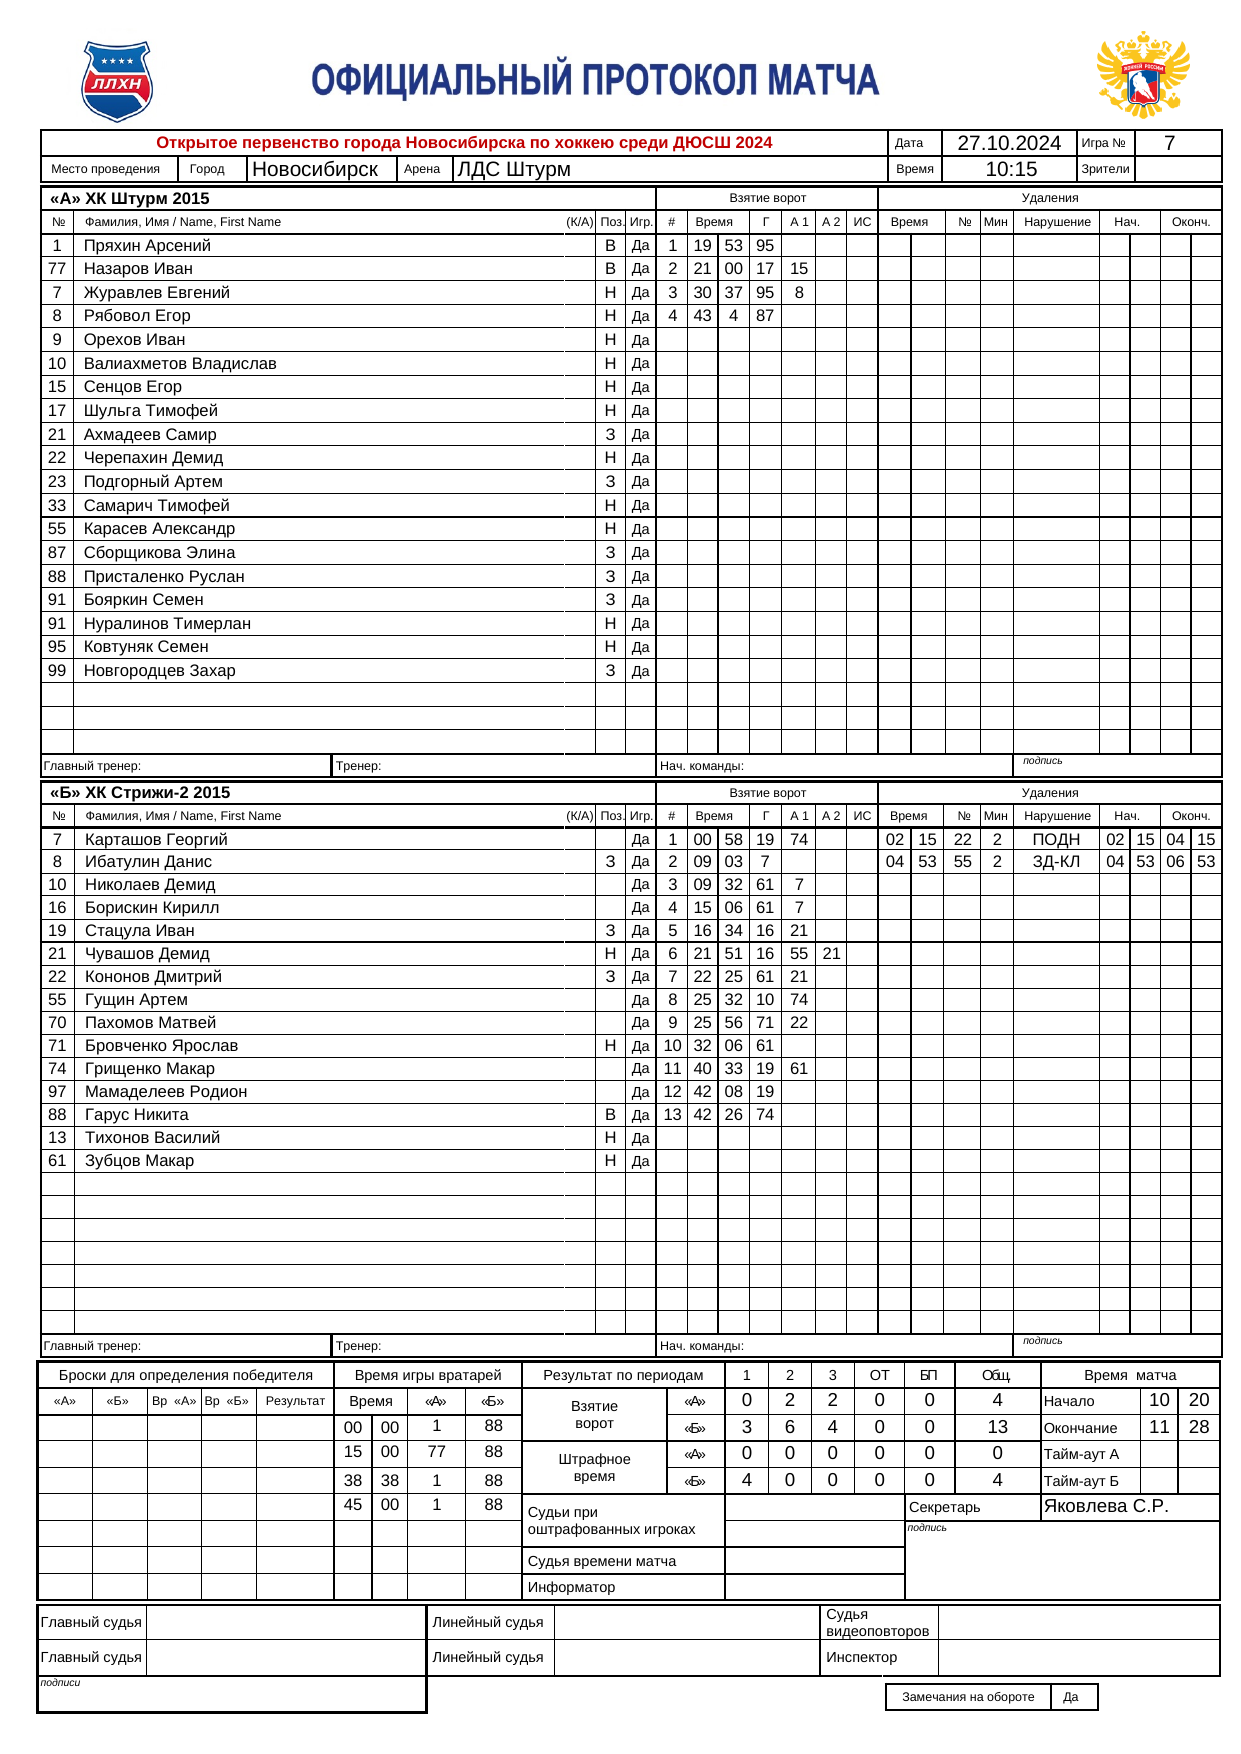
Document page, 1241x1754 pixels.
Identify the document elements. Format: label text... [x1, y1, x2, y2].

table_cell [816, 966, 846, 987]
table_cell [1161, 659, 1190, 682]
table_cell [626, 683, 655, 706]
table_cell [42, 707, 73, 729]
table_cell 2 [657, 257, 687, 280]
table_cell [847, 730, 877, 753]
table_cell Да [626, 494, 655, 516]
table_cell [688, 1150, 717, 1172]
table_cell [847, 257, 877, 280]
table_cell [74, 707, 564, 729]
table_cell 4 [956, 1468, 1040, 1493]
table_cell 08 [719, 1081, 749, 1103]
table_cell [657, 352, 687, 374]
table_cell Г [750, 211, 781, 233]
table_cell 19 [42, 920, 74, 941]
table_cell Николаев Демид [75, 874, 564, 895]
table_cell [408, 1574, 465, 1599]
table_cell [847, 1219, 877, 1241]
table_cell 10 [42, 874, 74, 895]
table_header Дата [889, 131, 941, 155]
table_cell [750, 446, 781, 469]
table_cell 4 [719, 305, 749, 327]
table_cell [879, 352, 910, 374]
table_cell 2 [981, 829, 1013, 849]
table_cell [657, 1265, 687, 1287]
table_cell Н [596, 943, 625, 964]
table_cell [1131, 1219, 1160, 1241]
table_cell [596, 707, 625, 729]
table_cell 09 [688, 850, 717, 872]
table_cell [939, 1640, 1219, 1675]
table_cell Главный тренер: [42, 755, 330, 776]
table_header «А» ХК Штурм 2015 [42, 188, 655, 209]
table_cell [816, 1012, 846, 1033]
table_cell [816, 541, 846, 564]
table_cell [847, 352, 877, 374]
table_cell Город [179, 157, 246, 181]
table_cell [565, 1311, 595, 1333]
table_cell [816, 588, 846, 611]
table_cell [1161, 235, 1190, 256]
table_cell 17 [42, 399, 73, 422]
table_cell 61 [782, 1058, 815, 1079]
table_cell [944, 1219, 980, 1241]
table_cell [981, 588, 1013, 611]
table_cell [688, 446, 717, 469]
table_cell [719, 352, 749, 374]
table_cell [750, 518, 781, 540]
table_cell [816, 352, 846, 374]
table_cell 12 [657, 1081, 687, 1103]
table_cell [1192, 683, 1221, 706]
table_cell Фамилия, Имя / Name, First Name [75, 805, 565, 826]
table_cell [1100, 399, 1129, 422]
table_cell [202, 1547, 256, 1573]
table_cell [1161, 376, 1190, 398]
table_cell [1192, 1173, 1221, 1195]
table_cell # [657, 211, 687, 233]
table_cell [1131, 636, 1160, 658]
table_cell 88 [42, 1104, 74, 1126]
table_cell [782, 235, 815, 256]
table_cell [981, 281, 1013, 303]
table_cell Тайм-аут А [1042, 1441, 1140, 1467]
table_cell [946, 612, 980, 634]
table_cell [782, 588, 815, 611]
table_cell [1100, 730, 1129, 753]
table_cell [750, 352, 781, 374]
table_cell [912, 541, 945, 564]
table_cell [946, 305, 980, 327]
table_cell 55 [42, 989, 74, 1011]
table_cell [816, 683, 846, 706]
table_cell [944, 1081, 980, 1103]
table_cell [1100, 518, 1129, 540]
table_cell 53 [719, 235, 749, 256]
table_cell [1161, 1219, 1190, 1241]
table_cell [847, 636, 877, 658]
table_cell [93, 1521, 147, 1546]
table_cell [719, 1265, 749, 1287]
table_cell [565, 920, 595, 941]
table_cell Линейный судья [428, 1640, 554, 1675]
table_cell [879, 1127, 910, 1149]
table_cell [782, 470, 815, 493]
table_cell [1161, 1196, 1190, 1218]
table_cell [1100, 989, 1129, 1011]
table_cell 21 [782, 966, 815, 987]
table_cell [879, 1242, 910, 1264]
table_header Взятие ворот [657, 188, 877, 209]
table_cell [1161, 588, 1190, 611]
table_cell [202, 1416, 256, 1440]
table_cell [1192, 1012, 1221, 1033]
table_cell [1192, 612, 1221, 634]
table_cell [1161, 1012, 1190, 1033]
table_cell [1100, 1196, 1129, 1218]
table_cell [981, 896, 1013, 918]
table_cell [1161, 1265, 1190, 1287]
table_cell 88 [466, 1416, 521, 1440]
table_cell [816, 659, 846, 682]
table_cell [1192, 518, 1221, 540]
table_cell [1131, 352, 1160, 374]
table_cell 8 [42, 305, 73, 327]
table_cell [912, 896, 943, 918]
table_cell 00 [335, 1416, 371, 1440]
table_cell Время [879, 211, 945, 233]
table_cell [1192, 541, 1221, 564]
table_cell подпись [1014, 755, 1221, 776]
table_cell [981, 989, 1013, 1011]
table_cell Начало [1042, 1389, 1140, 1413]
table_cell [1192, 636, 1221, 658]
table_cell Да [626, 470, 655, 493]
table_cell [657, 541, 687, 564]
table_cell [719, 636, 749, 658]
table_cell [981, 943, 1013, 964]
table_cell [657, 423, 687, 445]
table_cell 53 [1131, 850, 1160, 872]
table_cell [816, 235, 846, 256]
table_cell [912, 1058, 943, 1079]
table_header Да [1052, 1685, 1097, 1709]
table_cell [1100, 541, 1129, 564]
table_cell [1131, 920, 1160, 941]
table_cell [847, 588, 877, 611]
table_cell [555, 1606, 819, 1639]
table_cell [1014, 257, 1099, 280]
table_cell [847, 1288, 877, 1310]
table_cell [42, 683, 73, 706]
table_cell [879, 1104, 910, 1126]
table_cell 91 [42, 588, 73, 611]
table_cell [1099, 1682, 1220, 1711]
table_cell [1100, 1265, 1129, 1287]
table_cell 1 [408, 1416, 465, 1440]
table_cell [782, 376, 815, 398]
table_cell [1131, 1058, 1160, 1079]
table_cell [373, 1521, 407, 1546]
table_cell Да [626, 376, 655, 398]
table_cell Время [879, 805, 943, 826]
table_cell [565, 376, 595, 398]
table_cell [944, 989, 980, 1011]
table_cell [657, 494, 687, 516]
table_cell [847, 518, 877, 540]
table_cell [981, 920, 1013, 941]
table_cell [879, 1035, 910, 1057]
table_cell [750, 1242, 781, 1264]
table_cell Н [596, 376, 625, 398]
table_cell [847, 1150, 877, 1172]
table_cell [946, 707, 980, 729]
table_cell [750, 423, 781, 445]
table_cell [912, 494, 945, 516]
table_cell [657, 612, 687, 634]
table_cell 9 [42, 328, 73, 351]
table_header 7 [1136, 131, 1221, 155]
table_cell 77 [42, 257, 73, 280]
table_cell [847, 707, 877, 729]
table_cell [912, 1081, 943, 1103]
table_cell [782, 352, 815, 374]
table_cell [847, 1173, 877, 1195]
table_cell [981, 1311, 1013, 1333]
table_header Взятие ворот [657, 783, 877, 803]
table_cell 06 [719, 896, 749, 918]
table_cell [657, 730, 687, 753]
table_cell [626, 707, 655, 729]
table_cell [879, 1311, 910, 1333]
table_cell [847, 1196, 877, 1218]
table_cell [782, 1081, 815, 1103]
table_cell [944, 1242, 980, 1264]
table_cell [1161, 730, 1190, 753]
table_cell 70 [42, 1012, 74, 1033]
table_cell [750, 494, 781, 516]
table_cell Игр. [626, 805, 655, 826]
table_cell [1100, 612, 1129, 634]
table_cell [944, 943, 980, 964]
table_cell 2 [981, 850, 1013, 872]
table_cell 42 [688, 1081, 717, 1103]
table_cell А 2 [816, 805, 846, 826]
table_cell [1192, 588, 1221, 611]
table_cell [75, 1173, 564, 1195]
table_cell [626, 1219, 655, 1241]
table_cell Да [626, 423, 655, 445]
table_cell [1131, 399, 1160, 422]
table_cell [1161, 305, 1190, 327]
table_cell [1161, 1058, 1190, 1079]
table_cell Г [750, 805, 781, 826]
table_cell [257, 1416, 333, 1440]
table_cell [42, 1173, 74, 1195]
table_cell 16 [750, 920, 781, 941]
table_cell 61 [750, 966, 781, 987]
table_cell ЗД-КЛ [1014, 850, 1099, 872]
table_cell [883, 1677, 1220, 1681]
table_cell [912, 399, 945, 422]
table_cell [847, 305, 877, 327]
table_cell Стацула Иван [75, 920, 564, 941]
table_cell [1014, 305, 1099, 327]
table_header Результат по периодам [523, 1363, 724, 1387]
table_cell [946, 446, 980, 469]
table_cell 16 [750, 943, 781, 964]
table_cell [981, 707, 1013, 729]
table_cell 15 [42, 376, 73, 398]
table_cell [1192, 966, 1221, 987]
table_cell Новосибирск [248, 157, 396, 181]
table_cell [719, 423, 749, 445]
table_cell [657, 659, 687, 682]
table_cell [147, 1640, 425, 1675]
table_cell [879, 376, 910, 398]
table_cell 10 [42, 352, 73, 374]
table_cell 74 [42, 1058, 74, 1079]
table_cell № [944, 805, 980, 826]
table_cell [565, 850, 595, 872]
table_cell [981, 1150, 1013, 1172]
table_cell [750, 1311, 781, 1333]
table_cell [39, 1547, 92, 1573]
table_cell [719, 328, 749, 351]
table_cell 33 [42, 494, 73, 516]
table_cell [782, 565, 815, 587]
table_cell [1161, 1288, 1190, 1310]
table_cell [782, 1150, 815, 1172]
table_cell 88 [466, 1468, 521, 1493]
table_cell 9 [657, 1012, 687, 1033]
table_cell [1100, 446, 1129, 469]
table_cell [148, 1441, 201, 1467]
table_cell 21 [782, 920, 815, 941]
table_cell [750, 659, 781, 682]
table_cell [782, 1104, 815, 1126]
table_cell [847, 1081, 877, 1103]
table_cell [565, 730, 595, 753]
table_cell [879, 328, 910, 351]
table_cell 0 [855, 1442, 904, 1467]
table_cell [816, 257, 846, 280]
table_cell [657, 1127, 687, 1149]
table_cell [719, 1242, 749, 1264]
table_cell 74 [750, 1104, 781, 1126]
table_cell 0 [905, 1389, 954, 1413]
table_cell 7 [782, 874, 815, 895]
table_header Открытое первенство города Новосибирска по хоккею среди ДЮСШ 2024 [42, 131, 887, 155]
table_cell [565, 1035, 595, 1057]
table_cell [879, 1150, 910, 1172]
table_cell [1192, 1127, 1221, 1149]
table_cell [1192, 874, 1221, 895]
table_cell З [596, 565, 625, 587]
table_cell [1161, 896, 1190, 918]
table_cell [879, 494, 910, 516]
table_cell [688, 1311, 717, 1333]
table_cell [1192, 305, 1221, 327]
table_cell [1131, 328, 1160, 351]
table_cell [565, 1173, 595, 1195]
table_cell Зубцов Макар [75, 1150, 564, 1172]
table_cell [1131, 874, 1160, 895]
table_cell [981, 1219, 1013, 1241]
table_cell [981, 541, 1013, 564]
table_cell [912, 1311, 943, 1333]
table_cell 88 [42, 565, 73, 587]
table_cell [1131, 1127, 1160, 1149]
table_cell [750, 707, 781, 729]
table_cell 19 [750, 1058, 781, 1079]
table_cell [782, 328, 815, 351]
table_cell [847, 423, 877, 445]
table_cell [1161, 943, 1190, 964]
table_cell [816, 1219, 846, 1241]
table_cell 00 [373, 1494, 407, 1520]
table_cell [1131, 1150, 1160, 1172]
table_cell [981, 1127, 1013, 1149]
table_cell Журавлев Евгений [74, 281, 564, 303]
table_cell [1131, 1035, 1160, 1057]
table_cell [1131, 1196, 1160, 1218]
table_cell 6 [657, 943, 687, 964]
table_cell [981, 1265, 1013, 1287]
table_cell [847, 1265, 877, 1287]
table_cell Ибатулин Данис [75, 850, 564, 872]
table_cell 26 [719, 1104, 749, 1126]
table_cell [1131, 376, 1160, 398]
table_cell [565, 1196, 595, 1218]
table_cell [1100, 257, 1129, 280]
table_cell [1131, 943, 1160, 964]
table_cell Чувашов Демид [75, 943, 564, 964]
table_cell [1192, 423, 1221, 445]
table_cell [1014, 659, 1099, 682]
table_cell 15 [1192, 829, 1221, 849]
table_header Броски для определения победителя [39, 1363, 333, 1387]
table_cell [565, 829, 595, 849]
table_cell [750, 399, 781, 422]
table_cell [39, 1416, 92, 1440]
table_cell [1100, 1058, 1129, 1079]
table_cell Да [626, 352, 655, 374]
table_cell [1192, 257, 1221, 280]
table_cell 22 [944, 829, 980, 849]
table_cell Вр «Б» [202, 1389, 256, 1413]
table_cell [912, 352, 945, 374]
table_cell [1100, 1242, 1129, 1264]
table_cell [719, 1219, 749, 1241]
table_cell [981, 612, 1013, 634]
table_cell Взятие ворот [523, 1389, 666, 1440]
table_cell [1192, 896, 1221, 918]
table_cell [565, 1058, 595, 1079]
table_cell [596, 1311, 625, 1333]
table_cell [719, 612, 749, 634]
table_cell [565, 446, 595, 469]
table_cell Да [626, 235, 655, 256]
table_cell [981, 235, 1013, 256]
table_cell Н [596, 399, 625, 422]
table_cell [1100, 565, 1129, 587]
table_cell Да [626, 636, 655, 658]
table_cell [879, 1265, 910, 1287]
table_cell [816, 446, 846, 469]
table_cell [912, 257, 945, 280]
table_cell Ахмадеев Самир [74, 423, 564, 445]
picture [5, 28, 1197, 129]
table_cell [688, 328, 717, 351]
table_cell Н [596, 636, 625, 658]
table_cell [847, 943, 877, 964]
table_cell [1131, 281, 1160, 303]
table_cell [1192, 989, 1221, 1011]
table_cell [688, 1196, 717, 1218]
table_cell [816, 1311, 846, 1333]
table_cell [257, 1521, 333, 1546]
table_cell Время [688, 211, 749, 233]
table_cell [981, 1058, 1013, 1079]
table_cell [816, 850, 846, 872]
table_cell Черепахин Демид [74, 446, 564, 469]
table_cell [912, 730, 945, 753]
table_cell [1161, 423, 1190, 445]
table_cell Бровченко Ярослав [75, 1035, 564, 1057]
table_cell [981, 683, 1013, 706]
table_cell Борискин Кирилл [75, 896, 564, 918]
table_cell [1100, 1150, 1129, 1172]
table_cell [257, 1547, 333, 1573]
table_cell [565, 1127, 595, 1149]
table_cell Инспектор [821, 1640, 938, 1675]
table_cell [847, 659, 877, 682]
table_cell [879, 966, 910, 987]
table_cell [75, 1219, 564, 1241]
table_cell [1161, 1035, 1190, 1057]
table_cell 7 [42, 829, 74, 849]
table_cell [657, 1242, 687, 1264]
table_cell 5 [657, 920, 687, 941]
table_cell [1161, 707, 1190, 729]
table_cell 77 [408, 1441, 465, 1467]
table_cell [912, 1173, 943, 1195]
table_cell [879, 446, 910, 469]
table_cell [719, 494, 749, 516]
table_cell [750, 1150, 781, 1172]
table_cell [782, 541, 815, 564]
table_cell Судья времени матча [523, 1548, 724, 1573]
table_cell [657, 683, 687, 706]
table_cell 0 [855, 1415, 904, 1440]
table_cell 25 [719, 966, 749, 987]
table_cell [1131, 730, 1160, 753]
table_cell [565, 1242, 595, 1264]
table_cell «Б» [668, 1415, 724, 1440]
table_cell [944, 1127, 980, 1149]
table_cell [1014, 966, 1099, 987]
table_cell 22 [782, 1012, 815, 1033]
table_cell [1100, 1081, 1129, 1103]
table_cell [688, 1265, 717, 1287]
table_cell [657, 1219, 687, 1241]
table_cell 0 [905, 1415, 954, 1440]
table_cell [75, 1242, 564, 1264]
table_cell Оконч. [1161, 805, 1221, 826]
table_cell [879, 874, 910, 895]
table_cell [782, 1219, 815, 1241]
table_header «Б» ХК Стрижи-2 2015 [42, 783, 655, 803]
table_cell 25 [688, 989, 717, 1011]
table_cell [596, 683, 625, 706]
table_cell 10 [750, 989, 781, 1011]
table_header БП [905, 1363, 954, 1387]
table_cell [847, 446, 877, 469]
table_cell [944, 1104, 980, 1126]
table_cell 20 [1179, 1389, 1219, 1413]
table_cell Нач. команды: [657, 1335, 1012, 1356]
table_cell [565, 966, 595, 987]
table_cell 0 [905, 1468, 954, 1493]
table_cell Фамилия, Имя / Name, First Name [74, 211, 565, 233]
table_cell З [596, 920, 625, 941]
table_cell [1141, 1441, 1177, 1467]
table_cell [912, 446, 945, 469]
table_cell [847, 1058, 877, 1079]
table_cell [75, 1196, 564, 1218]
table_cell 51 [719, 943, 749, 964]
table_cell [1161, 1127, 1190, 1149]
table_cell [816, 1288, 846, 1310]
table_cell [1192, 920, 1221, 941]
table_cell Да [626, 1058, 655, 1079]
table_cell [1131, 446, 1160, 469]
table_cell [1192, 352, 1221, 374]
table_cell Н [596, 281, 625, 303]
table_cell подпись [906, 1522, 1219, 1599]
table_cell [1100, 943, 1129, 964]
table_cell Да [626, 305, 655, 327]
table_cell Да [626, 588, 655, 611]
table_cell Нарушение [1014, 211, 1099, 233]
table_cell [816, 636, 846, 658]
table_cell [1161, 1150, 1190, 1172]
table_cell З [596, 659, 625, 682]
table_cell [74, 683, 564, 706]
table_cell 13 [956, 1415, 1040, 1440]
table_cell [981, 399, 1013, 422]
table_cell [1161, 565, 1190, 587]
table_cell [726, 1495, 904, 1520]
table_cell [39, 1574, 92, 1599]
table_cell [1131, 659, 1160, 682]
table_cell Вр «А» [148, 1389, 201, 1413]
table_cell [565, 896, 595, 918]
table_cell [981, 376, 1013, 398]
table_cell [816, 1242, 846, 1264]
table_cell [816, 1104, 846, 1126]
table_cell [565, 943, 595, 964]
table_cell [1131, 1012, 1160, 1033]
table_cell 00 [373, 1416, 407, 1440]
table_cell [42, 730, 73, 753]
table_cell 1 [657, 235, 687, 256]
table_cell [1192, 328, 1221, 351]
table_cell 45 [335, 1494, 371, 1520]
table_cell [912, 588, 945, 611]
table_cell [1131, 1311, 1160, 1333]
table_cell [657, 446, 687, 469]
table_cell З [596, 850, 625, 872]
table_cell 28 [1179, 1415, 1219, 1440]
table_cell [1192, 1196, 1221, 1218]
table_cell [657, 470, 687, 493]
table_cell З [596, 541, 625, 564]
table_cell [750, 730, 781, 753]
table_cell 10:15 [943, 157, 1076, 181]
table_cell [657, 636, 687, 658]
table_cell [688, 707, 717, 729]
table_cell [1131, 896, 1160, 918]
table_cell [816, 305, 846, 327]
table_cell 74 [782, 829, 815, 849]
table_cell [944, 1265, 980, 1287]
table_cell [782, 636, 815, 658]
table_cell [1100, 683, 1129, 706]
table_cell [1014, 235, 1099, 256]
table_cell «А» [668, 1389, 724, 1413]
table_cell [148, 1494, 201, 1520]
table_cell 53 [1192, 850, 1221, 872]
table_cell [879, 1196, 910, 1218]
table_cell [1131, 423, 1160, 445]
table_cell 04 [1161, 829, 1190, 849]
table_header Игра № [1078, 131, 1134, 155]
table_cell [946, 235, 980, 256]
table_cell 99 [42, 659, 73, 682]
table_cell [981, 1196, 1013, 1218]
table_cell Оконч. [1161, 211, 1221, 233]
table_cell [946, 399, 980, 422]
table_cell [944, 874, 980, 895]
table_cell [847, 541, 877, 564]
table_cell [1131, 1081, 1160, 1103]
table_cell [1100, 235, 1129, 256]
table_cell [1014, 588, 1099, 611]
table_cell [1014, 1104, 1099, 1126]
table_cell [1192, 1288, 1221, 1310]
table_cell [912, 1288, 943, 1310]
table_cell [1100, 305, 1129, 327]
table_cell [847, 850, 877, 872]
table_cell [879, 1173, 910, 1195]
table_cell [1161, 1173, 1190, 1195]
table_cell ЛДС Штурм [454, 157, 887, 181]
table_cell [981, 328, 1013, 351]
table_cell 61 [750, 874, 781, 895]
table_cell [782, 1265, 815, 1287]
table_cell 06 [1161, 850, 1190, 872]
table_cell [1100, 588, 1129, 611]
table_header Время игры вратарей [335, 1363, 521, 1387]
table_cell [596, 1219, 625, 1241]
table_cell «Б» [668, 1468, 724, 1493]
table_cell [657, 565, 687, 587]
table_cell [1100, 328, 1129, 351]
table_cell [202, 1494, 256, 1520]
table_cell [912, 966, 943, 987]
table_cell [148, 1416, 201, 1440]
table_cell Н [596, 352, 625, 374]
table_cell [879, 1012, 910, 1033]
table_cell [1161, 446, 1190, 469]
table_cell [1131, 565, 1160, 587]
table_cell 61 [750, 1035, 781, 1057]
table_cell [719, 518, 749, 540]
table_cell [981, 1035, 1013, 1057]
table_cell 19 [688, 235, 717, 256]
table_cell [1161, 328, 1190, 351]
table_cell 4 [657, 305, 687, 327]
table_cell [719, 565, 749, 587]
table_header 2 [769, 1363, 811, 1387]
table_cell 32 [719, 989, 749, 1011]
table_cell [466, 1521, 521, 1546]
table_cell Н [596, 612, 625, 634]
table_cell [42, 1311, 74, 1333]
table_cell [1014, 1196, 1099, 1218]
table_cell [782, 1242, 815, 1264]
table_cell [1161, 1104, 1190, 1126]
table_cell Нач. [1100, 805, 1160, 826]
table_cell 0 [726, 1442, 768, 1467]
table_cell [1014, 707, 1099, 729]
table_cell [879, 470, 910, 493]
table_cell Поз. [596, 805, 625, 826]
table_cell [688, 730, 717, 753]
table_cell [1192, 1081, 1221, 1103]
table_cell [1161, 518, 1190, 540]
table_cell [782, 730, 815, 753]
table_cell [1161, 494, 1190, 516]
table_cell [93, 1494, 147, 1520]
table_cell [1100, 352, 1129, 374]
table_cell [1014, 446, 1099, 469]
table_cell 06 [719, 1035, 749, 1057]
table_cell [335, 1547, 371, 1573]
table_cell [879, 1219, 910, 1241]
table_cell [596, 1242, 625, 1264]
table_cell [981, 470, 1013, 493]
table_cell Линейный судья [428, 1606, 554, 1639]
table_cell Тренер: [333, 1335, 655, 1356]
table_cell 16 [688, 920, 717, 941]
table_cell [148, 1547, 201, 1573]
table_cell [626, 1173, 655, 1195]
table_cell [1014, 612, 1099, 634]
table_cell [912, 659, 945, 682]
table_cell Нуралинов Тимерлан [74, 612, 564, 634]
table_cell Тихонов Василий [75, 1127, 564, 1149]
table_cell [816, 920, 846, 941]
table_cell [1192, 470, 1221, 493]
table_cell 25 [688, 1012, 717, 1033]
table_cell [879, 235, 910, 256]
table_cell [75, 1265, 564, 1287]
table_cell 55 [42, 518, 73, 540]
table_cell [596, 1081, 625, 1103]
table_cell [719, 399, 749, 422]
table_cell [946, 352, 980, 374]
table_cell 1 [408, 1494, 465, 1520]
table_cell [879, 305, 910, 327]
table_cell [565, 612, 595, 634]
table_cell [879, 612, 910, 634]
table_cell [1014, 636, 1099, 658]
table_cell 97 [42, 1081, 74, 1103]
table_cell 56 [719, 1012, 749, 1033]
table_cell [912, 1104, 943, 1126]
table_cell 7 [750, 850, 781, 872]
table_cell Да [626, 1081, 655, 1103]
table_cell [1100, 1219, 1129, 1241]
table_cell Сборщикова Элина [74, 541, 564, 564]
table_cell 58 [719, 829, 749, 849]
table_cell [596, 874, 625, 895]
table_cell [847, 896, 877, 918]
table_cell 38 [373, 1468, 407, 1493]
table_cell 7 [657, 966, 687, 987]
table_cell [565, 1081, 595, 1103]
table_cell [1192, 494, 1221, 516]
table_cell 0 [769, 1468, 811, 1493]
table_cell 34 [719, 920, 749, 941]
table_cell [373, 1547, 407, 1573]
table_cell # [657, 805, 687, 826]
table_cell [1014, 1058, 1099, 1079]
table_cell [202, 1441, 256, 1467]
table_cell [879, 541, 910, 564]
table_cell [1131, 966, 1160, 987]
table_cell [1014, 943, 1099, 964]
table_cell ИС [847, 805, 877, 826]
table_cell [565, 257, 595, 280]
table_cell [1014, 1150, 1099, 1172]
table_cell [93, 1416, 147, 1440]
table_cell 13 [657, 1104, 687, 1126]
table_cell [782, 305, 815, 327]
table_cell [1014, 1242, 1099, 1264]
table_cell [1100, 1311, 1129, 1333]
table_cell [688, 1288, 717, 1310]
table_cell [93, 1441, 147, 1467]
table_cell [1192, 281, 1221, 303]
table_cell [912, 1242, 943, 1264]
table_cell [981, 352, 1013, 374]
table_cell [912, 1012, 943, 1033]
table_cell 22 [688, 966, 717, 987]
table_cell 43 [688, 305, 717, 327]
table_cell [816, 1127, 846, 1149]
table_cell [565, 518, 595, 540]
table_cell [555, 1640, 819, 1675]
table_cell [1014, 1173, 1099, 1195]
table_cell [1100, 1012, 1129, 1033]
table_cell [626, 1288, 655, 1310]
table_cell [750, 1196, 781, 1218]
table_cell Н [596, 1127, 625, 1149]
table_cell Орехов Иван [74, 328, 564, 351]
table_cell 8 [782, 281, 815, 303]
table_cell [1014, 1311, 1099, 1333]
table_cell 03 [719, 850, 749, 872]
table_cell [1192, 1035, 1221, 1057]
table_cell [596, 1265, 625, 1287]
table_cell [148, 1574, 201, 1599]
table_cell [816, 874, 846, 895]
table_cell Штрафное время [523, 1442, 666, 1493]
table_cell [1192, 943, 1221, 964]
table_cell [912, 423, 945, 445]
table_cell 11 [657, 1058, 687, 1079]
table_cell [719, 376, 749, 398]
table_cell [565, 352, 595, 374]
table_cell [981, 636, 1013, 658]
table_cell Да [626, 1150, 655, 1172]
table_cell [1192, 1265, 1221, 1287]
table_cell [750, 470, 781, 493]
table_cell [257, 1494, 333, 1520]
table_cell [847, 683, 877, 706]
table_cell [688, 1173, 717, 1195]
table_cell [879, 257, 910, 280]
table_cell 15 [1131, 829, 1160, 849]
table_cell 0 [956, 1442, 1040, 1467]
table_cell [1014, 989, 1099, 1011]
table_cell [39, 1521, 92, 1546]
table_cell [847, 235, 877, 256]
table_cell [782, 612, 815, 634]
table_cell [946, 636, 980, 658]
table_cell [946, 565, 980, 587]
table_cell [946, 470, 980, 493]
table_cell [596, 1173, 625, 1195]
table_cell [688, 1219, 717, 1241]
table_cell [719, 470, 749, 493]
table_cell [1192, 730, 1221, 753]
table_cell [981, 305, 1013, 327]
table_cell «А» [668, 1442, 724, 1467]
table_cell 21 [816, 943, 846, 964]
table_cell [1136, 157, 1221, 181]
table_cell [750, 376, 781, 398]
table_cell [565, 423, 595, 445]
table_cell [847, 376, 877, 398]
table_cell 53 [912, 850, 943, 872]
table_cell [912, 281, 945, 303]
table_cell [879, 707, 910, 729]
table_cell [1192, 1219, 1221, 1241]
table_cell [565, 1219, 595, 1241]
table_cell 33 [719, 1058, 749, 1079]
table_cell [565, 541, 595, 564]
table_cell [782, 707, 815, 729]
table_cell [944, 1173, 980, 1195]
table_cell [750, 1265, 781, 1287]
table_cell 40 [688, 1058, 717, 1079]
table_cell [912, 376, 945, 398]
table_cell [1100, 1288, 1129, 1310]
table_cell 09 [688, 874, 717, 895]
table_cell [1100, 470, 1129, 493]
table_cell [816, 1265, 846, 1287]
table_cell [847, 1127, 877, 1149]
table_cell [944, 896, 980, 918]
table_cell [1131, 257, 1160, 280]
table_cell [1131, 612, 1160, 634]
table_cell 2 [657, 850, 687, 872]
table_cell [981, 966, 1013, 987]
table_cell [1014, 399, 1099, 422]
table_cell [1014, 565, 1099, 587]
table_cell [688, 541, 717, 564]
table_cell Игр. [626, 211, 655, 233]
table_cell [1100, 494, 1129, 516]
table_cell Н [596, 494, 625, 516]
table_cell Место проведения [42, 157, 177, 181]
table_cell 1 [42, 235, 73, 256]
table_cell [1161, 636, 1190, 658]
table_cell [879, 636, 910, 658]
table_cell 19 [750, 829, 781, 849]
table_cell [1100, 376, 1129, 398]
table_cell [944, 1035, 980, 1057]
table_cell [816, 1196, 846, 1218]
table_cell [1131, 588, 1160, 611]
table_cell [688, 1127, 717, 1149]
table_cell [1131, 1104, 1160, 1126]
table_cell 02 [879, 829, 910, 849]
table_cell [1131, 235, 1160, 256]
table_cell [750, 612, 781, 634]
table_cell [257, 1441, 333, 1467]
table_cell А 1 [782, 805, 815, 826]
table_cell [816, 730, 846, 753]
table_cell В [596, 235, 625, 256]
table_cell [750, 1173, 781, 1195]
table_cell [42, 1196, 74, 1218]
table_cell [688, 612, 717, 634]
table_cell [946, 257, 980, 280]
table_cell [879, 943, 910, 964]
table_cell [816, 1035, 846, 1057]
table_cell [847, 494, 877, 516]
table_cell [912, 305, 945, 327]
table_cell [1161, 1242, 1190, 1264]
table_cell 13 [42, 1127, 74, 1149]
table_cell Гущин Артем [75, 989, 564, 1011]
table_cell [981, 874, 1013, 895]
table_cell 10 [657, 1035, 687, 1057]
table_cell [879, 659, 910, 682]
table_cell 00 [719, 257, 749, 280]
table_cell [1100, 920, 1129, 941]
table_cell [1131, 518, 1160, 540]
table_cell [981, 1081, 1013, 1103]
table_cell [879, 896, 910, 918]
table_cell [1100, 874, 1129, 895]
table_cell Да [626, 565, 655, 587]
table_cell А 1 [782, 211, 815, 233]
table_cell 04 [1100, 850, 1129, 872]
table_cell [847, 281, 877, 303]
table_cell 4 [956, 1389, 1040, 1413]
table_cell [1192, 235, 1221, 256]
table_cell [93, 1574, 147, 1599]
table_cell [726, 1575, 904, 1599]
table_cell [596, 989, 625, 1011]
table_cell Да [626, 612, 655, 634]
table_cell [626, 1265, 655, 1287]
table_cell [1014, 352, 1099, 374]
table_cell 32 [719, 874, 749, 895]
table_cell [1100, 896, 1129, 918]
table_cell Мин [981, 805, 1013, 826]
table_cell 42 [688, 1104, 717, 1126]
table_cell 8 [657, 989, 687, 1011]
table_cell [565, 989, 595, 1011]
table_cell [944, 1150, 980, 1172]
table_cell [565, 281, 595, 303]
table_cell В [596, 257, 625, 280]
table_cell [782, 1035, 815, 1057]
table_cell [912, 683, 945, 706]
table_cell [719, 541, 749, 564]
table_cell [1100, 1035, 1129, 1057]
table_cell [750, 636, 781, 658]
table_cell [847, 920, 877, 941]
table_cell 10 [1141, 1389, 1177, 1413]
table_cell (К/А) [565, 211, 595, 233]
table_cell 95 [750, 281, 781, 303]
table_cell [981, 565, 1013, 587]
table_cell [912, 920, 943, 941]
table_cell № [42, 805, 74, 826]
table_cell [657, 1196, 687, 1218]
table_cell [688, 494, 717, 516]
table_cell Рябовол Егор [74, 305, 564, 327]
table_cell [42, 1265, 74, 1287]
table_cell [565, 1288, 595, 1310]
table_cell Н [596, 305, 625, 327]
table_cell Валиахметов Владислав [74, 352, 564, 374]
table_cell Да [626, 989, 655, 1011]
table_cell Карасев Александр [74, 518, 564, 540]
table_cell [816, 281, 846, 303]
table_cell [782, 399, 815, 422]
table_cell [1192, 1150, 1221, 1172]
table_cell [565, 707, 595, 729]
table_cell [1192, 565, 1221, 587]
table_cell 6 [769, 1415, 811, 1440]
table_cell [719, 1127, 749, 1149]
table_cell [93, 1547, 147, 1573]
table_cell [688, 470, 717, 493]
table_cell [1014, 683, 1099, 706]
table_cell Кононов Дмитрий [75, 966, 564, 987]
table_cell Да [626, 281, 655, 303]
table_cell [912, 874, 943, 895]
table_cell [688, 683, 717, 706]
table_cell [782, 423, 815, 445]
table_cell [816, 1081, 846, 1103]
table_cell [981, 257, 1013, 280]
table_cell «Б» [93, 1389, 147, 1413]
table_header Удаления [879, 188, 1221, 209]
table_cell [944, 1012, 980, 1033]
table_cell [1179, 1441, 1219, 1467]
table_cell Грищенко Макар [75, 1058, 564, 1079]
table_cell [335, 1574, 371, 1599]
table_cell [946, 518, 980, 540]
table_cell [719, 1173, 749, 1195]
table_cell подпись [1014, 1335, 1221, 1356]
table_cell 7 [782, 896, 815, 918]
table_cell [1131, 541, 1160, 564]
table_cell [1161, 966, 1190, 987]
table_cell З [596, 423, 625, 445]
table_cell [981, 1012, 1013, 1033]
table_cell [596, 829, 625, 849]
table_cell [657, 1150, 687, 1172]
table_cell Главный судья [39, 1640, 146, 1675]
table_cell [879, 1058, 910, 1079]
table_cell 17 [750, 257, 781, 280]
table_cell 4 [812, 1415, 854, 1440]
table_cell [39, 1441, 92, 1467]
table_cell [626, 1311, 655, 1333]
table_cell [750, 588, 781, 611]
table_cell 15 [782, 257, 815, 280]
table_cell 55 [782, 943, 815, 964]
table_cell № [42, 211, 73, 233]
table_cell [1014, 1012, 1099, 1033]
table_header 3 [812, 1363, 854, 1387]
table_header Время матча [1042, 1363, 1219, 1387]
table_cell [1131, 1265, 1160, 1287]
table_cell [912, 943, 943, 964]
table_cell [719, 707, 749, 729]
table_cell [335, 1521, 371, 1546]
table_cell 95 [750, 235, 781, 256]
table_cell Да [626, 257, 655, 280]
table_cell [565, 305, 595, 327]
table_cell 91 [42, 612, 73, 634]
table_cell 04 [879, 850, 910, 872]
table_cell Да [626, 943, 655, 964]
table_cell [1161, 541, 1190, 564]
table_cell Нач. [1100, 211, 1160, 233]
table_cell [879, 730, 910, 753]
table_cell [847, 1012, 877, 1033]
table_cell Судья видеоповторов [821, 1606, 938, 1639]
table_cell 4 [657, 896, 687, 918]
table_cell [1014, 1035, 1099, 1057]
table_cell Да [626, 1104, 655, 1126]
table_cell [1131, 494, 1160, 516]
table_cell [408, 1521, 465, 1546]
table_cell Да [626, 874, 655, 895]
table_cell [1014, 896, 1099, 918]
table_cell [565, 874, 595, 895]
table_cell [816, 989, 846, 1011]
table_cell [1131, 305, 1160, 327]
table_cell [565, 588, 595, 611]
table_cell [816, 829, 846, 849]
table_cell [1014, 1265, 1099, 1287]
table_cell [912, 1127, 943, 1149]
table_cell [626, 730, 655, 753]
table_cell [1014, 874, 1099, 895]
table_cell [1014, 1081, 1099, 1103]
table_cell [596, 730, 625, 753]
table_cell [912, 707, 945, 729]
table_cell [257, 1468, 333, 1493]
table_cell [42, 1288, 74, 1310]
table_cell [912, 470, 945, 493]
table_cell 21 [42, 943, 74, 964]
table_cell [750, 1219, 781, 1241]
table_cell [1161, 1311, 1190, 1333]
table_cell [879, 588, 910, 611]
table_cell [1014, 281, 1099, 303]
table_cell [912, 612, 945, 634]
table_cell [657, 1173, 687, 1195]
table_cell [847, 989, 877, 1011]
table_cell [912, 1196, 943, 1218]
table_cell [879, 423, 910, 445]
table_cell [202, 1574, 256, 1599]
table_cell Да [626, 518, 655, 540]
table_cell [1161, 352, 1190, 374]
table_cell Ковтуняк Семен [74, 636, 564, 658]
table_cell [912, 636, 945, 658]
table_cell [1161, 399, 1190, 422]
table_cell [912, 1219, 943, 1241]
table_cell 61 [42, 1150, 74, 1172]
table_cell Самарич Тимофей [74, 494, 564, 516]
table_cell 22 [42, 446, 73, 469]
table_cell [726, 1521, 904, 1546]
table_cell 0 [812, 1468, 854, 1493]
table_cell [981, 1104, 1013, 1126]
table_cell [1131, 683, 1160, 706]
table_cell [1161, 920, 1190, 941]
table_cell [782, 659, 815, 682]
table_cell [847, 612, 877, 634]
table_cell Да [626, 1127, 655, 1149]
table_cell [428, 1677, 882, 1711]
table_cell [1014, 1127, 1099, 1149]
table_cell [1100, 636, 1129, 658]
table_cell 16 [42, 896, 74, 918]
table_cell Да [626, 850, 655, 872]
table_cell 88 [466, 1441, 521, 1467]
table_cell [42, 1242, 74, 1264]
table_header 1 [726, 1363, 768, 1387]
table_cell [912, 989, 943, 1011]
table_cell «А» [39, 1389, 92, 1413]
table_cell [657, 1288, 687, 1310]
table_cell 55 [944, 850, 980, 872]
table_cell [847, 399, 877, 422]
table_cell [912, 328, 945, 351]
table_cell «Б » [466, 1389, 521, 1413]
table_cell [847, 1035, 877, 1057]
table_cell Время [335, 1389, 407, 1413]
table_cell Новгородцев Захар [74, 659, 564, 682]
table_cell Н [596, 1150, 625, 1172]
table_cell Н [596, 446, 625, 469]
table_cell [1131, 470, 1160, 493]
table_cell [1014, 470, 1099, 493]
table_cell [946, 423, 980, 445]
table_cell Да [626, 896, 655, 918]
table_cell [565, 494, 595, 516]
table_cell [946, 281, 980, 303]
table_cell 74 [782, 989, 815, 1011]
table_cell [688, 423, 717, 445]
table_cell [981, 494, 1013, 516]
table_cell 00 [373, 1441, 407, 1467]
table_cell Время [889, 157, 941, 181]
table_cell [257, 1574, 333, 1599]
table_cell [93, 1468, 147, 1493]
table_cell 3 [726, 1415, 768, 1440]
table_cell [1161, 989, 1190, 1011]
table_cell [879, 281, 910, 303]
table_cell [466, 1547, 521, 1573]
table_cell [912, 1150, 943, 1172]
table_cell 61 [750, 896, 781, 918]
table_cell 71 [42, 1035, 74, 1057]
table_cell [879, 565, 910, 587]
table_cell Да [626, 966, 655, 987]
table_cell [782, 1127, 815, 1149]
table_cell [596, 896, 625, 918]
table_cell Мамаделеев Родион [75, 1081, 564, 1103]
table_cell 0 [855, 1468, 904, 1493]
table_cell «А» [408, 1389, 465, 1413]
table_cell Да [626, 328, 655, 351]
table_cell [1100, 281, 1129, 303]
table_cell 0 [905, 1442, 954, 1467]
table_cell [688, 1242, 717, 1264]
table_cell [657, 518, 687, 540]
table_cell [1161, 470, 1190, 493]
table_cell [1161, 874, 1190, 895]
table_cell Да [626, 541, 655, 564]
table_cell [1161, 1081, 1190, 1103]
table_cell [719, 683, 749, 706]
table_cell [1192, 1104, 1221, 1126]
table_cell Бояркин Семен [74, 588, 564, 611]
table_cell [1131, 1288, 1160, 1310]
table_cell [912, 518, 945, 540]
table_cell Да [626, 399, 655, 422]
table_cell [782, 683, 815, 706]
table_cell [1100, 1104, 1129, 1126]
table_cell 87 [42, 541, 73, 564]
table_cell [939, 1606, 1219, 1639]
table_cell [688, 518, 717, 540]
table_cell [657, 707, 687, 729]
table_cell 71 [750, 1012, 781, 1033]
table_cell [1131, 989, 1160, 1011]
table_cell В [596, 1104, 625, 1126]
table_cell [981, 446, 1013, 469]
table_cell Да [626, 829, 655, 849]
table_cell [782, 518, 815, 540]
table_cell [75, 1288, 564, 1310]
table_cell [565, 1265, 595, 1287]
table_cell [782, 1288, 815, 1310]
table_cell [1014, 1288, 1099, 1310]
table_cell [946, 730, 980, 753]
table_cell [565, 1150, 595, 1172]
table_cell 21 [688, 943, 717, 964]
table_cell [565, 399, 595, 422]
table_cell 3 [657, 874, 687, 895]
table_cell [719, 1288, 749, 1310]
table_cell Окончание [1042, 1415, 1140, 1440]
table_cell [847, 1311, 877, 1333]
table_cell [750, 683, 781, 706]
table_cell [944, 1288, 980, 1310]
table_cell [847, 1242, 877, 1264]
table_cell [847, 470, 877, 493]
table_cell [596, 1058, 625, 1079]
table_cell [879, 1288, 910, 1310]
table_cell Пряхин Арсений [74, 235, 564, 256]
table_cell [373, 1574, 407, 1599]
table_cell [1014, 494, 1099, 516]
table_cell [202, 1521, 256, 1546]
table_cell [750, 1288, 781, 1310]
table_cell [782, 446, 815, 469]
table_cell 21 [42, 423, 73, 445]
table_cell [688, 659, 717, 682]
table_cell подписи [39, 1677, 425, 1711]
table_cell [719, 1311, 749, 1333]
table_cell Да [626, 446, 655, 469]
table_cell [202, 1468, 256, 1493]
table_cell [688, 352, 717, 374]
table_cell [1141, 1468, 1177, 1493]
table_cell [981, 423, 1013, 445]
table_header 27.10.2024 [943, 131, 1076, 155]
table_cell Секретарь [906, 1495, 1040, 1520]
table_cell ИС [847, 211, 877, 233]
table_cell [466, 1574, 521, 1599]
table_cell [816, 470, 846, 493]
table_cell [1192, 1242, 1221, 1264]
table_cell [596, 1012, 625, 1033]
table_cell [847, 328, 877, 351]
table_cell 15 [335, 1441, 371, 1467]
table_cell [912, 565, 945, 587]
table_cell [782, 850, 815, 872]
table_cell 1 [657, 829, 687, 849]
table_cell [782, 1311, 815, 1333]
table_cell [847, 565, 877, 587]
table_cell А 2 [816, 211, 846, 233]
table_cell Арена [398, 157, 452, 181]
table_cell [39, 1468, 92, 1493]
table_cell Гарус Никита [75, 1104, 564, 1126]
table_cell 87 [750, 305, 781, 327]
table_cell [565, 683, 595, 706]
table_cell [626, 1196, 655, 1218]
table_cell [719, 1196, 749, 1218]
table_header ОТ [855, 1363, 904, 1387]
table_cell Да [626, 1012, 655, 1033]
table_cell [147, 1606, 425, 1639]
table_cell 7 [42, 281, 73, 303]
table_cell [726, 1548, 904, 1573]
table_cell [565, 1012, 595, 1033]
table_cell [816, 328, 846, 351]
table_cell [1100, 1127, 1129, 1149]
table_cell [565, 1104, 595, 1126]
table_cell Да [626, 920, 655, 941]
table_cell [1014, 920, 1099, 941]
table_cell [816, 518, 846, 540]
table_cell [981, 1242, 1013, 1264]
table_cell Информатор [523, 1575, 724, 1599]
table_cell [565, 328, 595, 351]
table_cell [688, 636, 717, 658]
table_cell [1014, 423, 1099, 445]
table_cell [565, 470, 595, 493]
table_cell [816, 896, 846, 918]
table_cell [879, 989, 910, 1011]
table_cell Главный тренер: [42, 1335, 330, 1356]
table_cell [719, 1150, 749, 1172]
table_cell [1161, 281, 1190, 303]
table_cell 2 [769, 1389, 811, 1413]
table_cell 22 [42, 966, 74, 987]
table_cell [1192, 376, 1221, 398]
table_cell [944, 1058, 980, 1079]
table_cell 0 [769, 1442, 811, 1467]
table_cell 00 [688, 829, 717, 849]
table_cell [816, 376, 846, 398]
table_cell [657, 328, 687, 351]
table_cell 21 [688, 257, 717, 280]
table_cell [750, 565, 781, 587]
table_cell Карташов Георгий [75, 829, 564, 849]
table_cell [944, 920, 980, 941]
table_cell [750, 541, 781, 564]
table_cell Время [688, 805, 749, 826]
table_cell [879, 683, 910, 706]
table_cell [1131, 1173, 1160, 1195]
table_cell 23 [42, 470, 73, 493]
table_cell [782, 494, 815, 516]
table_cell Пахомов Матвей [75, 1012, 564, 1033]
table_cell [847, 966, 877, 987]
table_cell Да [626, 1035, 655, 1057]
table_cell [1161, 683, 1190, 706]
table_cell [1192, 1311, 1221, 1333]
table_cell Нач. команды: [657, 755, 1012, 776]
table_cell Да [626, 659, 655, 682]
table_cell Результат [257, 1389, 333, 1413]
table_cell [148, 1521, 201, 1546]
table_cell [719, 446, 749, 469]
table_cell Яковлева С.Р. [1042, 1495, 1219, 1520]
table_cell [1100, 966, 1129, 987]
table_cell 15 [688, 896, 717, 918]
table_cell 2 [812, 1389, 854, 1413]
table_cell [981, 730, 1013, 753]
table_cell 15 [912, 829, 943, 849]
table_cell 95 [42, 636, 73, 658]
table_cell [946, 328, 980, 351]
table_cell [750, 328, 781, 351]
table_cell [719, 659, 749, 682]
table_cell [847, 874, 877, 895]
table_cell З [596, 588, 625, 611]
table_cell [879, 920, 910, 941]
table_cell [1014, 518, 1099, 540]
table_cell [981, 1288, 1013, 1310]
table_cell [750, 1127, 781, 1149]
table_cell 88 [466, 1494, 521, 1520]
table_cell Н [596, 1035, 625, 1057]
table_cell 19 [750, 1081, 781, 1103]
table_cell Главный судья [39, 1606, 146, 1639]
table_cell [148, 1468, 201, 1493]
table_cell [596, 1196, 625, 1218]
table_cell Тренер: [333, 755, 655, 776]
table_cell [816, 494, 846, 516]
table_cell [1100, 1173, 1129, 1195]
table_cell [847, 1104, 877, 1126]
table_cell [565, 659, 595, 682]
table_cell Тайм-аут Б [1042, 1468, 1140, 1493]
table_cell [816, 1150, 846, 1172]
table_cell [816, 1058, 846, 1079]
table_cell Мин [981, 211, 1013, 233]
table_cell № [946, 211, 980, 233]
table_cell [1179, 1468, 1219, 1493]
table_cell [981, 1173, 1013, 1195]
table_cell 38 [335, 1468, 371, 1493]
table_cell [944, 966, 980, 987]
table_cell 8 [42, 850, 74, 872]
table_cell [944, 1196, 980, 1218]
table_cell [688, 565, 717, 587]
table_header Удаления [879, 783, 1221, 803]
table_cell 11 [1141, 1415, 1177, 1440]
table_cell [1192, 659, 1221, 682]
table_cell [408, 1547, 465, 1573]
table_header Замечания на обороте [887, 1685, 1050, 1709]
table_cell 32 [688, 1035, 717, 1057]
table_cell [688, 399, 717, 422]
table_cell [39, 1494, 92, 1520]
table_cell [565, 565, 595, 587]
table_cell 02 [1100, 829, 1129, 849]
table_cell [946, 494, 980, 516]
table_cell Н [596, 328, 625, 351]
table_cell Судьи при оштрафованных игроках [523, 1495, 724, 1546]
table_cell [1014, 541, 1099, 564]
table_cell [816, 565, 846, 587]
table_cell [75, 1311, 564, 1333]
table_cell 0 [726, 1389, 768, 1413]
table_cell [946, 588, 980, 611]
table_cell Нарушение [1014, 805, 1099, 826]
table_cell З [596, 966, 625, 987]
table_cell [946, 541, 980, 564]
table_cell [816, 399, 846, 422]
table_cell Шульга Тимофей [74, 399, 564, 422]
table_cell [1161, 612, 1190, 634]
table_cell [688, 588, 717, 611]
table_cell Поз. [596, 211, 625, 233]
table_cell 0 [812, 1442, 854, 1467]
table_cell [1014, 376, 1099, 398]
table_cell [1161, 257, 1190, 280]
table_cell [1192, 446, 1221, 469]
table_cell [42, 1219, 74, 1241]
table_cell [946, 659, 980, 682]
table_cell Сенцов Егор [74, 376, 564, 398]
table_cell [816, 1173, 846, 1195]
table_cell [847, 829, 877, 849]
table_cell [879, 399, 910, 422]
table_cell [912, 1265, 943, 1287]
table_cell 0 [855, 1389, 904, 1413]
table_cell ПОДН [1014, 829, 1099, 849]
table_cell [688, 376, 717, 398]
table_cell [1192, 399, 1221, 422]
table_cell [596, 1288, 625, 1310]
table_cell [981, 659, 1013, 682]
table_cell Назаров Иван [74, 257, 564, 280]
table_cell [946, 683, 980, 706]
table_cell [1014, 730, 1099, 753]
table_cell [657, 1311, 687, 1333]
table_cell [626, 1242, 655, 1264]
table_cell [719, 588, 749, 611]
table_cell [565, 235, 595, 256]
table_cell [1014, 1219, 1099, 1241]
table_cell [719, 730, 749, 753]
table_cell [816, 423, 846, 445]
table_header Общ. [956, 1363, 1040, 1387]
table_cell [946, 376, 980, 398]
table_cell [1100, 707, 1129, 729]
table_cell [981, 518, 1013, 540]
table_cell З [596, 470, 625, 493]
table_cell Н [596, 518, 625, 540]
table_cell [1100, 423, 1129, 445]
table_cell [1014, 328, 1099, 351]
table_cell [816, 707, 846, 729]
table_cell [1192, 1058, 1221, 1079]
table_cell [912, 1035, 943, 1057]
table_cell [912, 235, 945, 256]
table_cell 3 [657, 281, 687, 303]
table_cell [1100, 659, 1129, 682]
table_cell [1131, 1242, 1160, 1264]
table_cell (К/А) [565, 805, 595, 826]
table_cell [657, 588, 687, 611]
table_cell [657, 399, 687, 422]
table_cell [944, 1311, 980, 1333]
table_cell [1192, 707, 1221, 729]
table_cell [782, 1173, 815, 1195]
table_cell [74, 730, 564, 753]
table_cell [565, 636, 595, 658]
table_cell Подгорный Артем [74, 470, 564, 493]
table_cell Присталенко Руслан [74, 565, 564, 587]
table_cell 30 [688, 281, 717, 303]
table_cell [782, 1196, 815, 1218]
table_cell [879, 518, 910, 540]
table_cell 37 [719, 281, 749, 303]
table_cell [879, 1081, 910, 1103]
table_cell Зрители [1078, 157, 1134, 181]
table_cell 4 [726, 1468, 768, 1493]
table_cell [1131, 707, 1160, 729]
table_cell [657, 376, 687, 398]
table_cell 1 [408, 1468, 465, 1493]
table_cell [816, 612, 846, 634]
